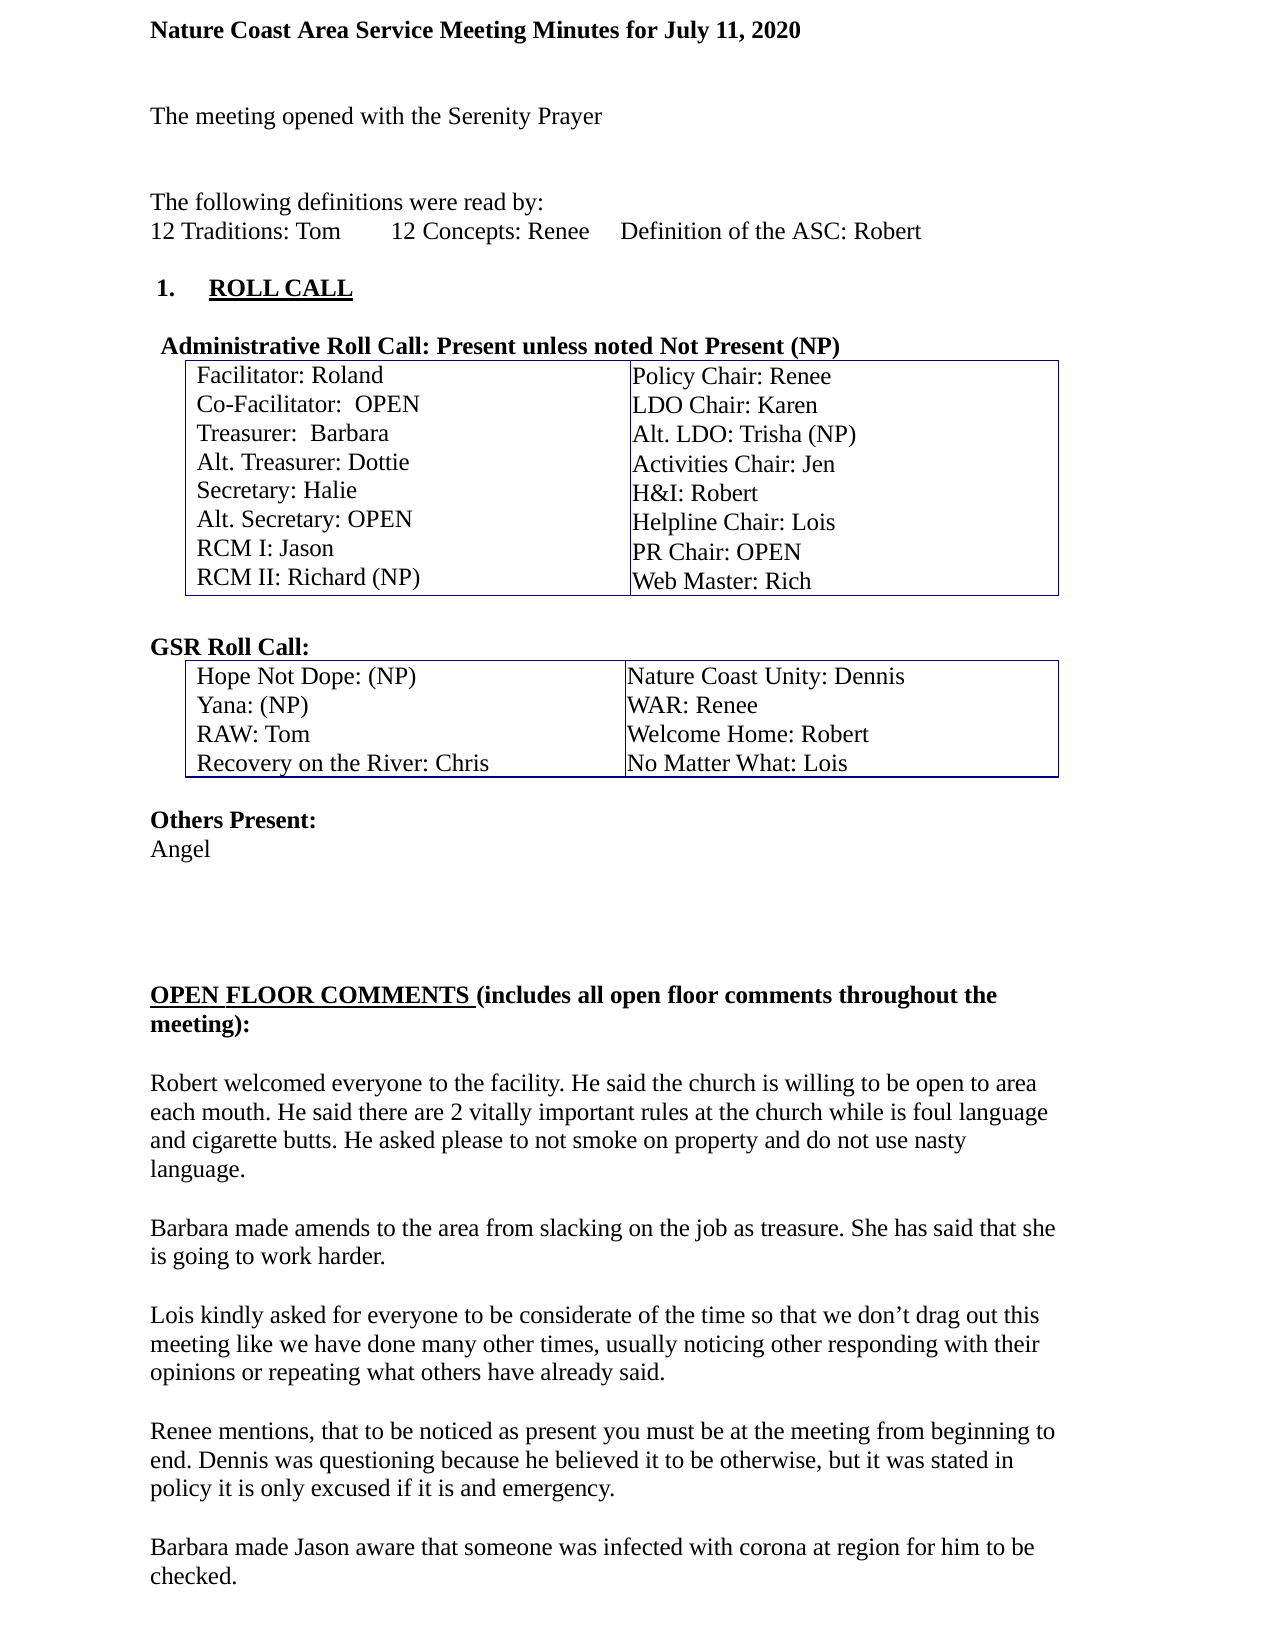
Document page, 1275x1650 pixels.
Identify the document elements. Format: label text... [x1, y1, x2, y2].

text Robert welcomed everyone to the facility. He said the church is willing to be open to area each mouth. He said there are 2 vitally important rules at the church while is foul language and cigarette butts. He asked please to not smoke on property and do not use nasty language. [150, 1068, 1058, 1183]
text The meeting opened with the Serenity Prayer [150, 101, 1146, 129]
text Renee mentions, that to be noticed as present you must be at the meeting from beginning to end. Dennis was questioning because he believed it to be otherwise, but it was stated in policy it is only excused if it is and emergency. [150, 1416, 1058, 1502]
table_header Facilitator: Roland Co-Facilitator: OPEN Treasurer: Barbara Alt. Treasurer: Dottie Secretary: Halie Alt. Secretary: OPEN RCM I: Jason RCM II: Richard (NP) [186, 361, 630, 595]
text Angel [150, 834, 1146, 863]
text Lois kindly asked for everyone to be considerate of the time so that we don’t drag out this meeting like we have done many other times, usually noticing other responding with their opinions or repeating what others have already said. [150, 1300, 1058, 1386]
table_header Policy Chair: Renee LDO Chair: Karen Alt. LDO: Trisha (NP) Activities Chair: Jen H&I: Robert Helpline Chair: Lois PR Chair: OPEN Web Master: Rich [631, 361, 1058, 595]
table_header Hope Not Dope: (NP) Yana: (NP) RAW: Tom Recovery on the River: Chris [186, 661, 625, 776]
text Barbara made amends to the area from slacking on the job as treasure. She has said that she is going to work harder. [150, 1213, 1058, 1270]
subtitle ROLL CALL [150, 273, 1162, 302]
text GSR Roll Call: [150, 632, 1146, 660]
text Administrative Roll Call: Present unless noted Not Present (NP) [160, 331, 1058, 359]
text The following definitions were read by: [150, 187, 1146, 216]
text OPEN FLOOR COMMENTS (includes all open floor comments throughout the meeting): [150, 981, 1058, 1038]
table_header Nature Coast Unity: Dennis WAR: Renee Welcome Home: Robert No Matter What: Lois [626, 661, 1058, 776]
text Barbara made Jason aware that someone was infected with corona at region for him to be checked. [150, 1532, 1058, 1589]
text Others Present: [150, 806, 1146, 834]
subtitle Nature Coast Area Service Meeting Minutes for July 11, 2020 [150, 15, 1058, 44]
text 12 Traditions: Tom 12 Concepts: Renee Definition of the ASC: Robert [150, 216, 1146, 244]
